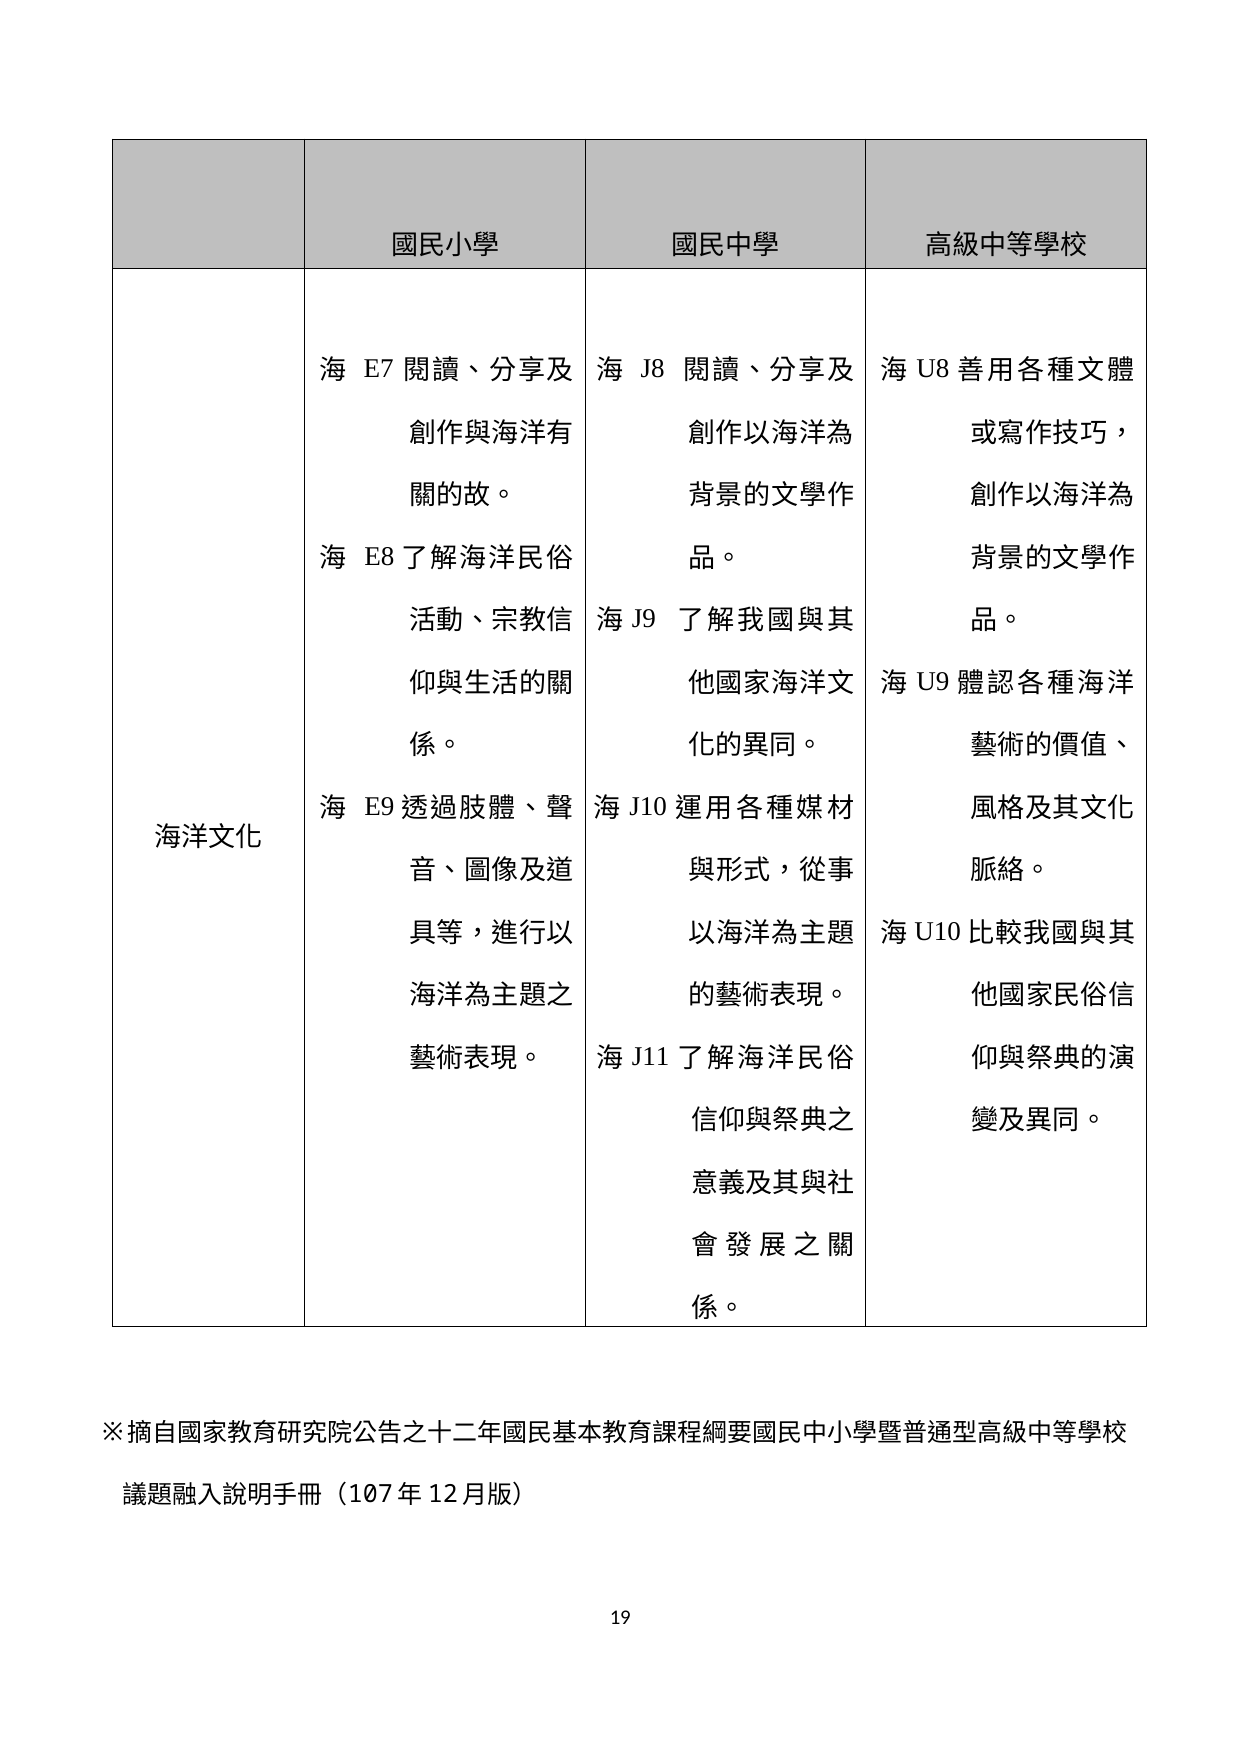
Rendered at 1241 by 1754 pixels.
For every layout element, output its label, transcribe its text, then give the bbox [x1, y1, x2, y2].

table_cell 海U8善用各種文體或寫作技巧，創作以海洋為背景的文學作品。 海U9體認各種海洋藝術的價值、風格及其文化脈絡。 海U10比較我國與其他國家民俗信仰與祭典的演變及異同。 [866, 269, 1146, 1326]
table_cell 海 E7 閱讀、分享及創作與海洋有關的故。 海 E8了解海洋民俗活動、宗教信仰與生活的關係。 海 E9透過肢體、聲音、圖像及道具等，進行以海洋為主題之藝術表現。 [305, 269, 585, 1326]
text ※摘自國家教育研究院公告之十二年國民基本教育課程綱要國民中小學暨普通型高級中等學校議題融入說明手冊（107年12月版） [98, 1388, 1128, 1513]
table_cell 海 J8 閱讀、分享及創作以海洋為背景的文學作品。 海J9 了解我國與其他國家海洋文化的異同。 海J10運用各種媒材與形式，從事以海洋為主題的藝術表現。 海J11了解海洋民俗信仰與祭典之意義及其與社會發展之關係。 [586, 269, 865, 1326]
table_header [113, 140, 304, 268]
table_cell 國民小學 [305, 140, 585, 268]
table_cell 國民中學 [586, 140, 865, 268]
table_cell 高級中等學校 [866, 140, 1146, 268]
table_cell 海洋文化 [113, 269, 304, 1326]
